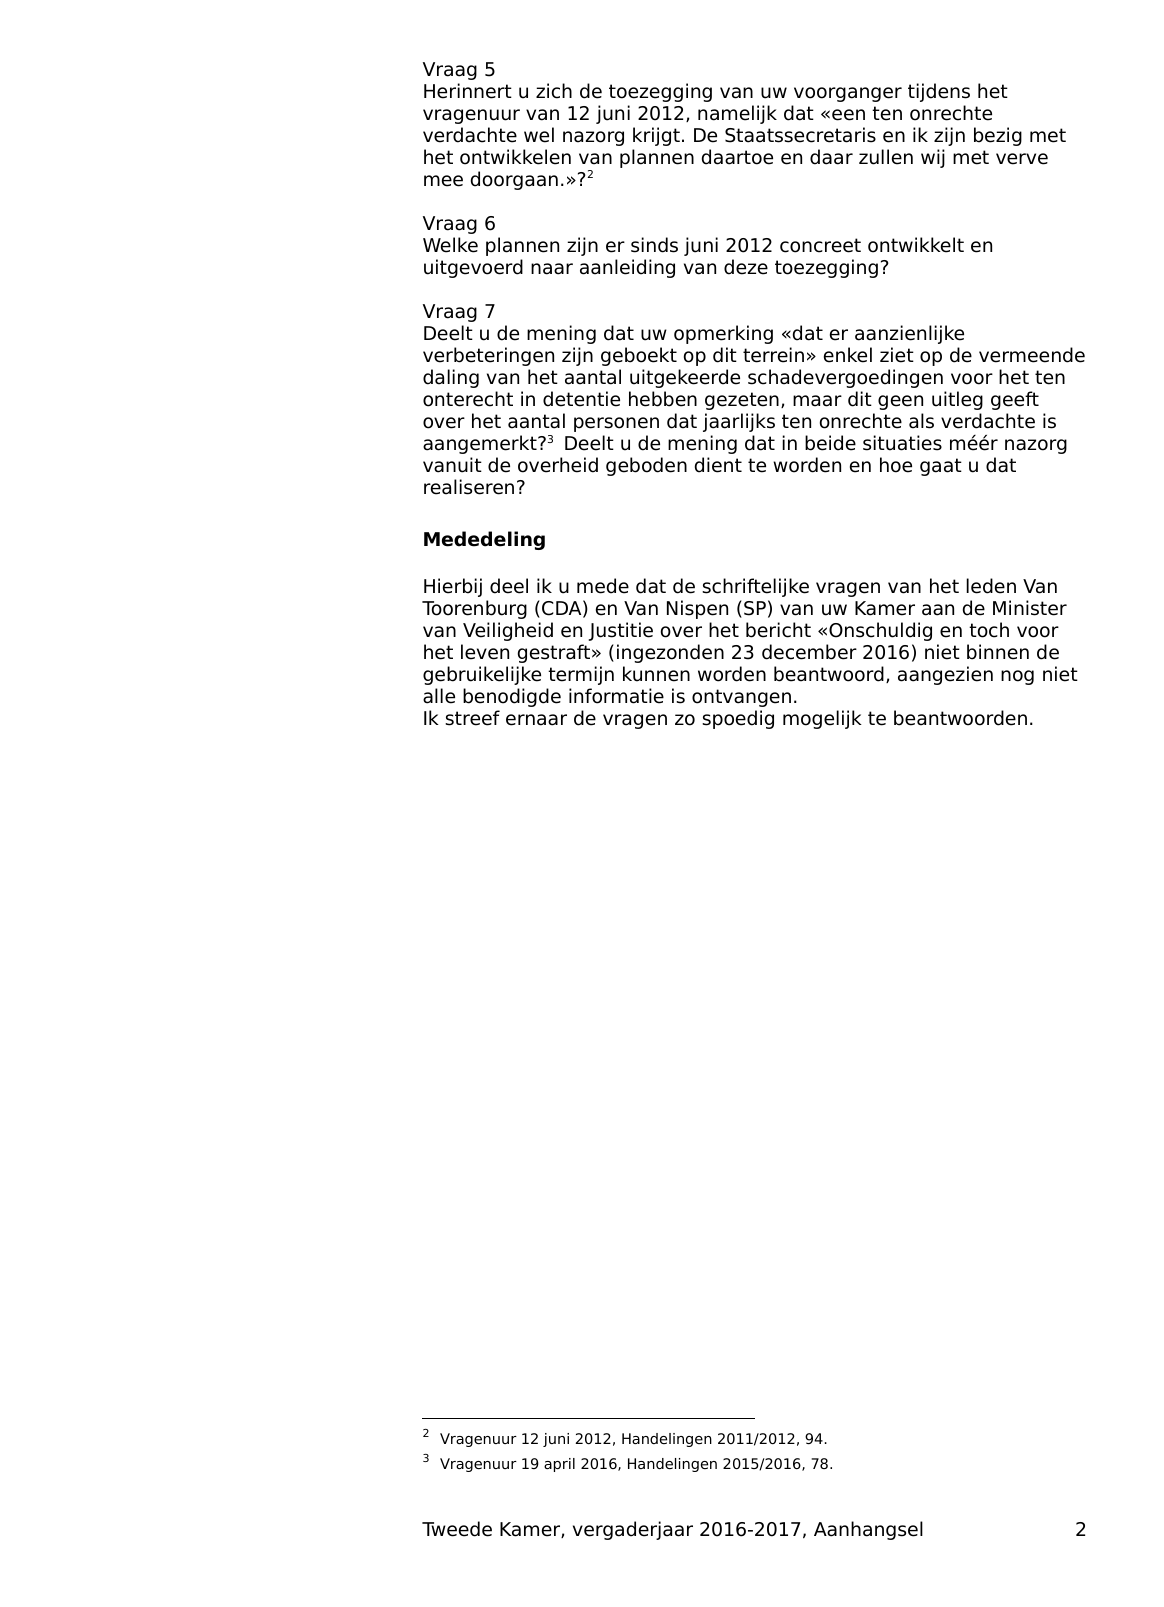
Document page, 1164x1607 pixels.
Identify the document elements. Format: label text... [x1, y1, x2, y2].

text Vraag 7 [422, 301, 1087, 323]
text Deelt u de mening dat uw opmerking «dat er aanzienlijke verbeteringen zijn geboekt op dit terrein» enkel ziet op de vermeende daling van het aantal uitgekeerde schadevergoedingen voor het ten onterecht in detentie hebben gezeten, maar dit geen uitleg geeft over het aantal personen dat jaarlijks ten onrechte als verdachte is aangemerkt? Deelt u de mening dat in beide situaties méér nazorg vanuit de overheid geboden dient te worden en hoe gaat u dat realiseren? [422, 323, 1087, 499]
text Hierbij deel ik u mede dat de schriftelijke vragen van het leden Van Toorenburg (CDA) en Van Nispen (SP) van uw Kamer aan de Minister van Veiligheid en Justitie over het bericht «Onschuldig en toch voor het leven gestraft» (ingezonden 23 december 2016) niet binnen de gebruikelijke termijn kunnen worden beantwoord, aangezien nog niet alle benodigde informatie is ontvangen. [422, 576, 1087, 708]
text Herinnert u zich de toezegging van uw voorganger tijdens het vragenuur van 12 juni 2012, namelijk dat «een ten onrechte verdachte wel nazorg krijgt. De Staatssecretaris en ik zijn bezig met het ontwikkelen van plannen daartoe en daar zullen wij met verve mee doorgaan.»? [422, 81, 1087, 191]
text Welke plannen zijn er sinds juni 2012 concreet ontwikkelt en uitgevoerd naar aanleiding van deze toezegging? [422, 235, 1087, 279]
text Vraag 5 [422, 59, 1087, 81]
text Ik streef ernaar de vragen zo spoedig mogelijk te beantwoorden. [422, 708, 1087, 730]
text Vraag 6 [422, 213, 1087, 235]
subtitle Mededeling [422, 529, 1087, 551]
text Vragenuur 19 april 2016, Handelingen 2015/2016, 78. [422, 1452, 1087, 1474]
text Vragenuur 12 juni 2012, Handelingen 2011/2012, 94. [422, 1427, 1087, 1449]
